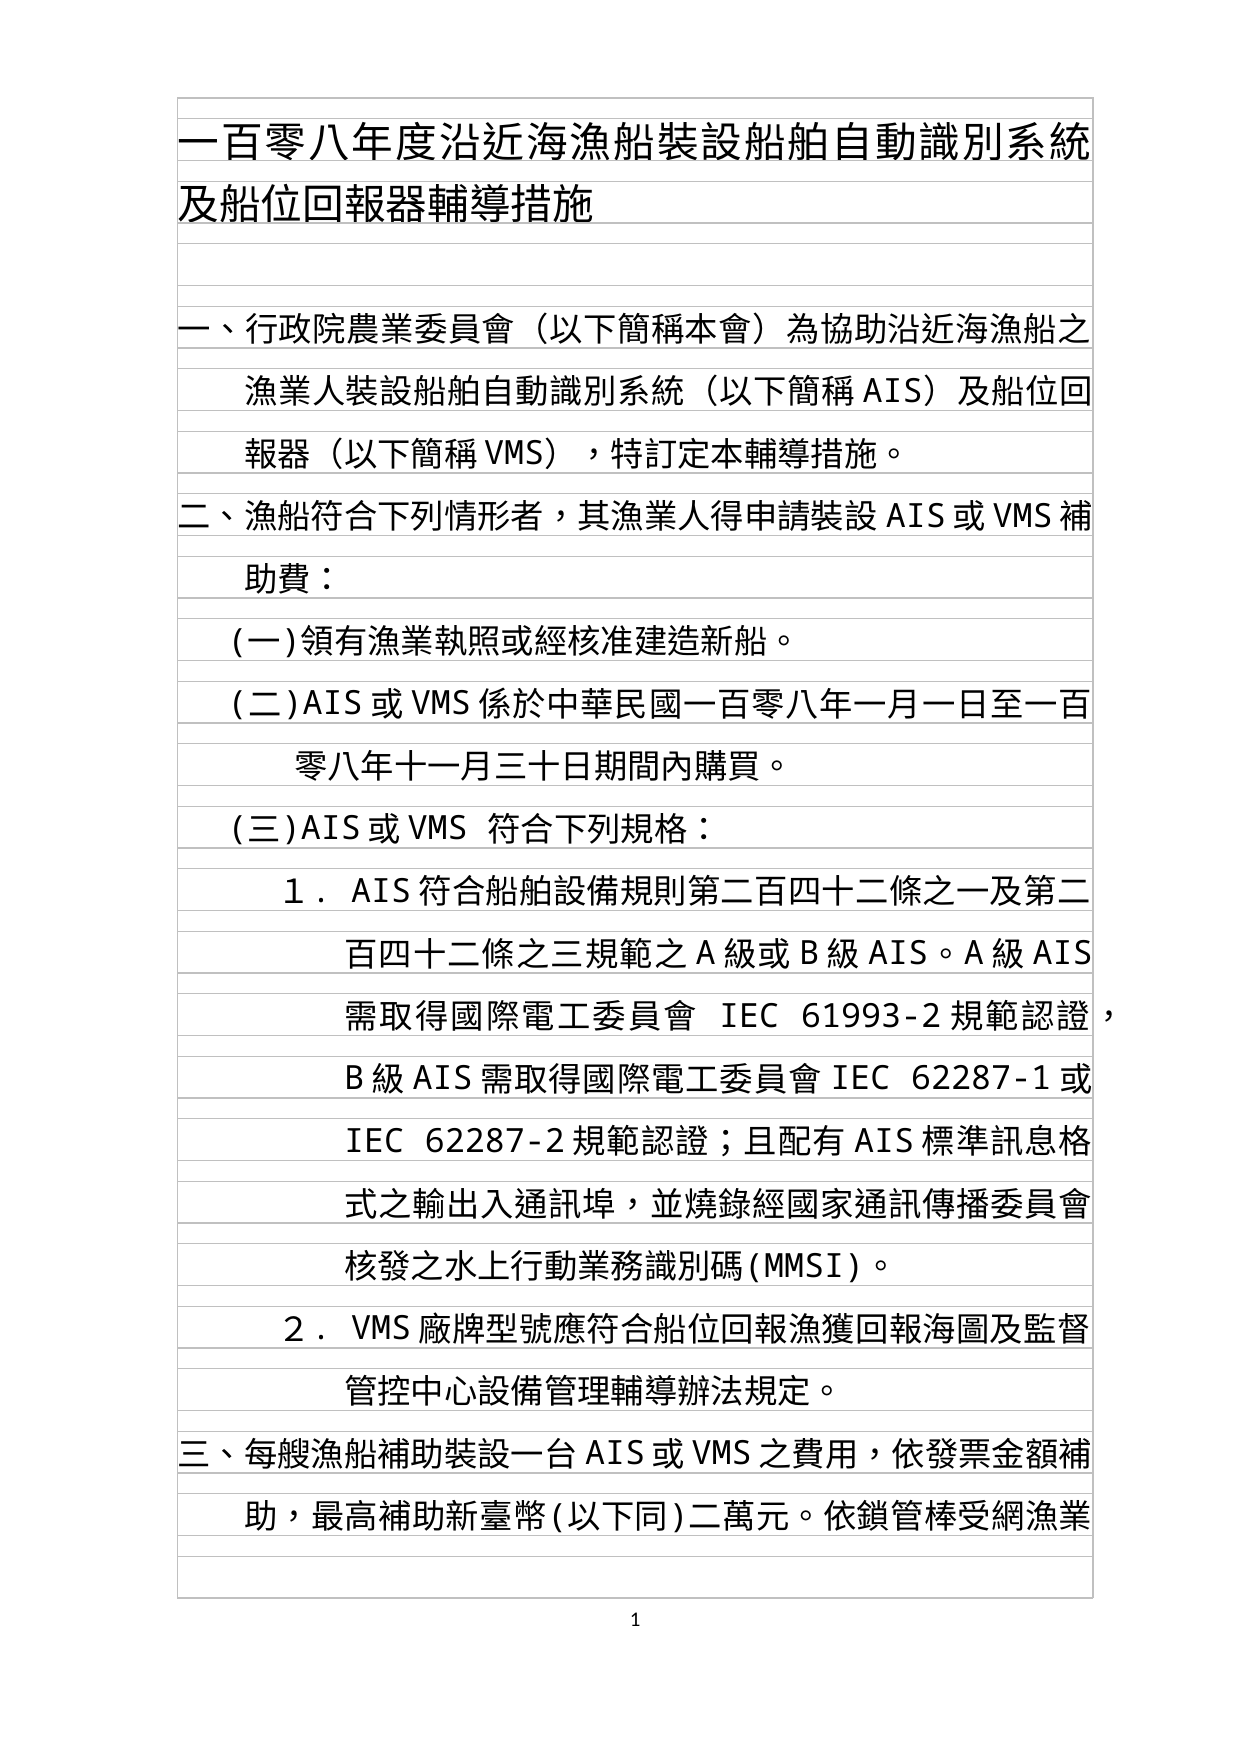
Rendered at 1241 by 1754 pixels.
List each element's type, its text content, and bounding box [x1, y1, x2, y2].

text 一、行政院農業委員會（以下簡稱本會）為協助沿近海漁船之 [178, 307, 1092, 347]
text １. AIS符合船舶設備規則第二百四十二條之一及第二百四十二條之三規範之A級或B級AIS。A級AIS需取得國際電工委員會 IEC 61993-2規範認證，B級AIS需取得國際電工委員會IEC 62287-1或IEC 62287-2規範認證；且配有AIS標準訊息格式之輸出入通訊埠，並燒錄經國家通訊傳播委員會核發之水上行動業務識別碼(MMSI)。 [277, 1119, 1092, 1160]
text １. AIS符合船舶設備規則第二百四十二條之一及第二百四十二條之三規範之A級或B級AIS。A級AIS需取得國際電工委員會 IEC 61993-2規範認證，B級AIS需取得國際電工委員會IEC 62287-1或IEC 62287-2規範認證；且配有AIS標準訊息格式之輸出入通訊埠，並燒錄經國家通訊傳播委員會核發之水上行動業務識別碼(MMSI)。 [277, 932, 1092, 972]
text [178, 1474, 1092, 1493]
text [178, 286, 1092, 306]
text [227, 724, 1092, 743]
text [178, 99, 1092, 118]
text 漁業人裝設船舶自動識別系統（以下簡稱AIS）及船位回 [178, 369, 1092, 410]
text [277, 1286, 1092, 1306]
text 管控中心設備管理輔導辦法規定。 [277, 1369, 1092, 1410]
text １. AIS符合船舶設備規則第二百四十二條之一及第二百四十二條之三規範之A級或B級AIS。A級AIS需取得國際電工委員會 IEC 61993-2規範認證，B級AIS需取得國際電工委員會IEC 62287-1或IEC 62287-2規範認證；且配有AIS標準訊息格式之輸出入通訊埠，並燒錄經國家通訊傳播委員會核發之水上行動業務識別碼(MMSI)。 [277, 1161, 1092, 1181]
text [178, 161, 1092, 181]
text １. AIS符合船舶設備規則第二百四十二條之一及第二百四十二條之三規範之A級或B級AIS。A級AIS需取得國際電工委員會 IEC 61993-2規範認證，B級AIS需取得國際電工委員會IEC 62287-1或IEC 62287-2規範認證；且配有AIS標準訊息格式之輸出入通訊埠，並燒錄經國家通訊傳播委員會核發之水上行動業務識別碼(MMSI)。 [277, 1057, 1092, 1097]
text 零八年十一月三十日期間內購買。 [227, 744, 1092, 785]
text １. AIS符合船舶設備規則第二百四十二條之一及第二百四十二條之三規範之A級或B級AIS。A級AIS需取得國際電工委員會 IEC 61993-2規範認證，B級AIS需取得國際電工委員會IEC 62287-1或IEC 62287-2規範認證；且配有AIS標準訊息格式之輸出入通訊埠，並燒錄經國家通訊傳播委員會核發之水上行動業務識別碼(MMSI)。 [277, 1224, 1092, 1243]
text (三)AIS或VMS 符合下列規格： [227, 807, 1092, 847]
text １. AIS符合船舶設備規則第二百四十二條之一及第二百四十二條之三規範之A級或B級AIS。A級AIS需取得國際電工委員會 IEC 61993-2規範認證，B級AIS需取得國際電工委員會IEC 62287-1或IEC 62287-2規範認證；且配有AIS標準訊息格式之輸出入通訊埠，並燒錄經國家通訊傳播委員會核發之水上行動業務識別碼(MMSI)。 [277, 1099, 1092, 1118]
text １. AIS符合船舶設備規則第二百四十二條之一及第二百四十二條之三規範之A級或B級AIS。A級AIS需取得國際電工委員會 IEC 61993-2規範認證，B級AIS需取得國際電工委員會IEC 62287-1或IEC 62287-2規範認證；且配有AIS標準訊息格式之輸出入通訊埠，並燒錄經國家通訊傳播委員會核發之水上行動業務識別碼(MMSI)。 [277, 1182, 1092, 1222]
text [277, 1349, 1092, 1368]
text [178, 536, 1092, 556]
text 及船位回報器輔導措施 [178, 182, 1092, 222]
text [178, 1411, 1092, 1431]
text [178, 411, 1092, 431]
text 助，最高補助新臺幣(以下同)二萬元。依鎖管棒受網漁業 [178, 1494, 1092, 1535]
text １. AIS符合船舶設備規則第二百四十二條之一及第二百四十二條之三規範之A級或B級AIS。A級AIS需取得國際電工委員會 IEC 61993-2規範認證，B級AIS需取得國際電工委員會IEC 62287-1或IEC 62287-2規範認證；且配有AIS標準訊息格式之輸出入通訊埠，並燒錄經國家通訊傳播委員會核發之水上行動業務識別碼(MMSI)。 [277, 849, 1092, 868]
text 助費： [178, 557, 1092, 597]
text 一百零八年度沿近海漁船裝設船舶自動識別系統 [178, 119, 1092, 160]
text １. AIS符合船舶設備規則第二百四十二條之一及第二百四十二條之三規範之A級或B級AIS。A級AIS需取得國際電工委員會 IEC 61993-2規範認證，B級AIS需取得國際電工委員會IEC 62287-1或IEC 62287-2規範認證；且配有AIS標準訊息格式之輸出入通訊埠，並燒錄經國家通訊傳播委員會核發之水上行動業務識別碼(MMSI)。 [277, 869, 1092, 910]
text [227, 661, 1092, 681]
text １. AIS符合船舶設備規則第二百四十二條之一及第二百四十二條之三規範之A級或B級AIS。A級AIS需取得國際電工委員會 IEC 61993-2規範認證，B級AIS需取得國際電工委員會IEC 62287-1或IEC 62287-2規範認證；且配有AIS標準訊息格式之輸出入通訊埠，並燒錄經國家通訊傳播委員會核發之水上行動業務識別碼(MMSI)。 [277, 1036, 1092, 1056]
text １. AIS符合船舶設備規則第二百四十二條之一及第二百四十二條之三規範之A級或B級AIS。A級AIS需取得國際電工委員會 IEC 61993-2規範認證，B級AIS需取得國際電工委員會IEC 62287-1或IEC 62287-2規範認證；且配有AIS標準訊息格式之輸出入通訊埠，並燒錄經國家通訊傳播委員會核發之水上行動業務識別碼(MMSI)。 [277, 1244, 1092, 1285]
text 三、每艘漁船補助裝設一台AIS或VMS之費用，依發票金額補 [178, 1432, 1092, 1472]
text １. AIS符合船舶設備規則第二百四十二條之一及第二百四十二條之三規範之A級或B級AIS。A級AIS需取得國際電工委員會 IEC 61993-2規範認證，B級AIS需取得國際電工委員會IEC 62287-1或IEC 62287-2規範認證；且配有AIS標準訊息格式之輸出入通訊埠，並燒錄經國家通訊傳播委員會核發之水上行動業務識別碼(MMSI)。 [277, 994, 1092, 1035]
text １. AIS符合船舶設備規則第二百四十二條之一及第二百四十二條之三規範之A級或B級AIS。A級AIS需取得國際電工委員會 IEC 61993-2規範認證，B級AIS需取得國際電工委員會IEC 62287-1或IEC 62287-2規範認證；且配有AIS標準訊息格式之輸出入通訊埠，並燒錄經國家通訊傳播委員會核發之水上行動業務識別碼(MMSI)。 [277, 974, 1092, 993]
text [178, 349, 1092, 368]
text (一)領有漁業執照或經核准建造新船。 [227, 619, 1092, 660]
text [178, 474, 1092, 493]
text [227, 786, 1092, 806]
text ２. VMS廠牌型號應符合船位回報漁獲回報海圖及監督 [277, 1307, 1092, 1347]
text 報器（以下簡稱VMS），特訂定本輔導措施。 [178, 432, 1092, 472]
text 二、漁船符合下列情形者，其漁業人得申請裝設AIS或VMS補 [178, 494, 1092, 535]
text １. AIS符合船舶設備規則第二百四十二條之一及第二百四十二條之三規範之A級或B級AIS。A級AIS需取得國際電工委員會 IEC 61993-2規範認證，B級AIS需取得國際電工委員會IEC 62287-1或IEC 62287-2規範認證；且配有AIS標準訊息格式之輸出入通訊埠，並燒錄經國家通訊傳播委員會核發之水上行動業務識別碼(MMSI)。 [277, 911, 1092, 931]
text (二)AIS或VMS係於中華民國一百零八年一月一日至一百 [227, 682, 1092, 722]
text [227, 599, 1092, 618]
